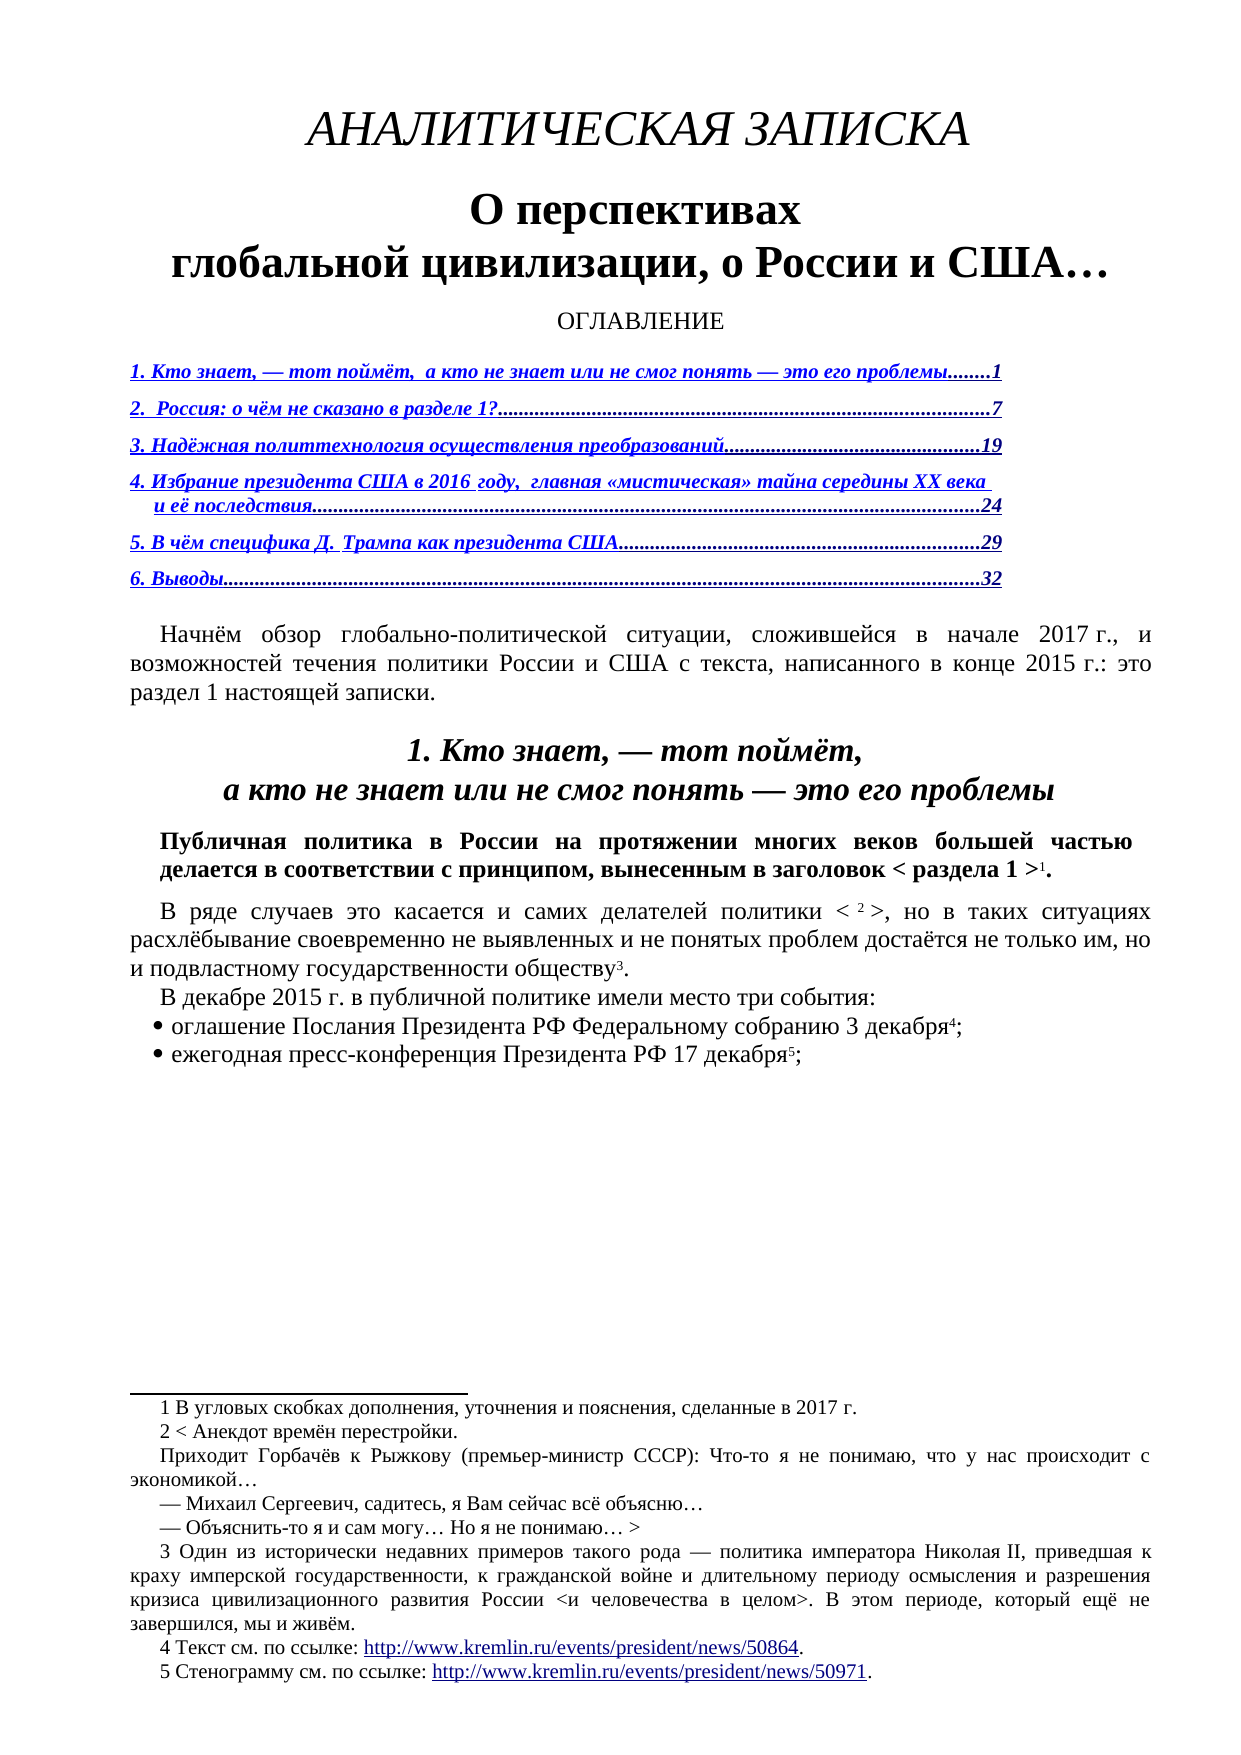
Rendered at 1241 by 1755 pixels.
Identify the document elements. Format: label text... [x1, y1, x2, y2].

text — Объяснить-то я и сам могу… Но я не понимаю… > [130, 1515, 1152, 1539]
text < Анекдот времён перестройки. [130, 1419, 1152, 1443]
subtitle 1. Кто знает, — тот поймёт, а кто не знает или не смог понять — это его проблемы [130, 730, 1152, 807]
list Стенограмму см. по ссылке: http://www.kremlin.ru/events/president/news/50971. [130, 1659, 1152, 1683]
text ОГЛАВЛЕНИЕ [130, 306, 1152, 334]
text — Михаил Сергеевич, садитесь, я Вам сейчас всё объясню… [130, 1491, 1152, 1515]
text Приходит Горбачёв к Рыжкову (премьер-министр СССР): Что-то я не понимаю, что у нас происходит с экономикой… [130, 1443, 1152, 1491]
list оглашение Послания Президента РФ Федеральному собранию 3 декабря; [153, 1011, 1152, 1039]
text В ряде случаев это касается и самих делателей политики < >, но в таких ситуациях расхлёбывание своевременно не выявленных и не понятых проблем достаётся не только им, но и подвластному государственности обществу. [130, 896, 1152, 982]
text 4. Избрание президента США в 2016 году, главная «мистическая» тайна середины ХХ века и её последствия 24 [130, 469, 1004, 517]
text Публичная политика в России на протяжении многих веков большей частью делается в соответствии с принципом, вынесенным в заголовок < раздела 1 >. [159, 826, 1134, 883]
list Текст см. по ссылке: http://www.kremlin.ru/events/president/news/50864. [130, 1635, 1152, 1659]
list ежегодная пресс-конференция Президента РФ 17 декабря; [153, 1039, 1152, 1068]
text 5. В чём специфика Д. Трампа как президента США 29 [130, 530, 1004, 554]
text В угловых скобках дополнения, уточнения и пояснения, сделанные в 2017 г. [130, 1394, 1152, 1419]
text аналитическая записка [130, 99, 1152, 157]
text 2. Россия: о чём не сказано в разделе 1? 7 [130, 396, 1004, 420]
text В декабре 2015 г. в публичной политике имели место три события: [130, 982, 1152, 1011]
text Один из исторически недавних примеров такого рода — политика императора Николая II, приведшая к краху имперской государственности, к гражданской войне и длительному периоду осмысления и разрешения кризиса цивилизационного развития России <и человечества в целом>. В этом периоде, который ещё не завершился, мы и живём. [130, 1539, 1152, 1635]
text Начнём обзор глобально-политической ситуации, сложившейся в начале 2017 г., и возможностей течения политики России и США с текста, написанного в конце 2015 г.: это раздел 1 настоящей записки. [130, 619, 1152, 705]
text 6. Выводы 32 [130, 566, 1004, 590]
text О перспективах глобальной цивилизации, о России и США… [130, 182, 1152, 287]
text 3. Надёжная политтехнология осуществления преобразований 19 [130, 433, 1004, 457]
text 1. Кто знает, — тот поймёт, а кто не знает или не смог понять — это его проблемы 1 [130, 359, 1004, 383]
